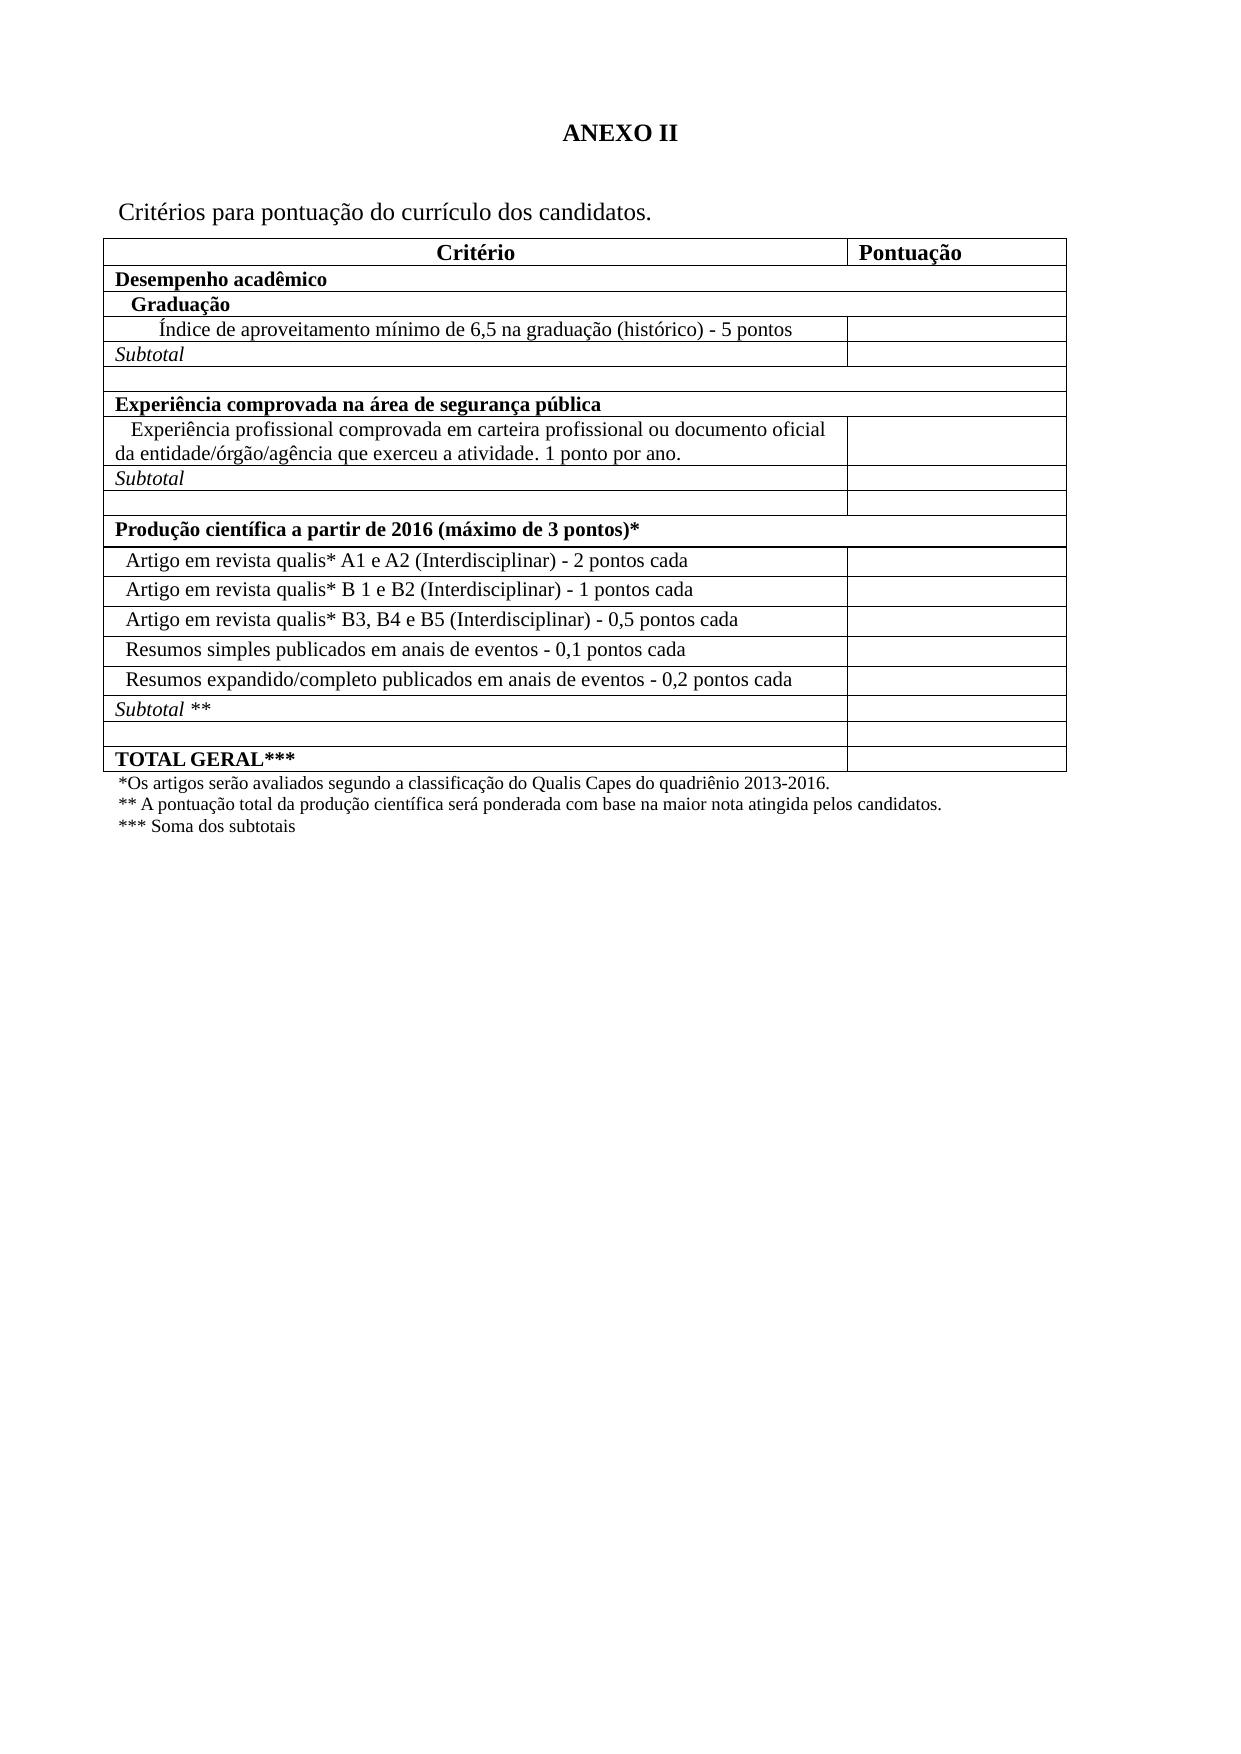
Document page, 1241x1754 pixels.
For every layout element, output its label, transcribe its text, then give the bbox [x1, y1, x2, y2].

table_cell [104, 722, 847, 746]
text Critérios para pontuação do currículo dos candidatos. [118, 197, 1122, 226]
table_cell [848, 317, 1066, 341]
table_cell TOTAL GERAL*** [104, 747, 847, 771]
table_cell [848, 577, 1066, 606]
table_cell [848, 342, 1066, 366]
table_cell [848, 466, 1066, 490]
table_cell [104, 367, 1066, 391]
text ANEXO II [118, 118, 1122, 147]
table_cell Subtotal [104, 466, 847, 490]
table_cell [848, 722, 1066, 746]
table_header Pontuação [848, 239, 1066, 265]
table_cell Graduação [104, 292, 1066, 316]
table_cell [848, 696, 1066, 721]
table_cell [848, 637, 1066, 666]
table_cell [848, 607, 1066, 636]
text *Os artigos serão avaliados segundo a classificação do Qualis Capes do quadriênio 2013-2016. [118, 772, 1122, 793]
table_cell Experiência comprovada na área de segurança pública [104, 392, 1066, 416]
table_cell Experiência profissional comprovada em carteira profissional ou documento oficial da entidade/órgão/agência que exerceu a atividade. 1 ponto por ano. [104, 417, 847, 465]
table_cell Resumos simples publicados em anais de eventos - 0,1 pontos cada [104, 637, 847, 666]
table_cell [848, 491, 1066, 515]
table_cell [848, 667, 1066, 695]
text *** Soma dos subtotais [118, 815, 1122, 836]
table_cell [104, 491, 847, 515]
table_header Critério [104, 239, 847, 265]
table_cell Artigo em revista qualis* B 1 e B2 (Interdisciplinar) - 1 pontos cada [104, 577, 847, 606]
table_cell Índice de aproveitamento mínimo de 6,5 na graduação (histórico) - 5 pontos [104, 317, 847, 341]
text ** A pontuação total da produção científica será ponderada com base na maior nota atingida pelos candidatos. [118, 793, 1122, 815]
table_cell Produção científica a partir de 2016 (máximo de 3 pontos)* [104, 516, 1066, 546]
table_cell [848, 747, 1066, 771]
table_cell Subtotal [104, 342, 847, 366]
table_cell [848, 417, 1066, 465]
table_cell Desempenho acadêmico [104, 266, 1066, 291]
table_cell [848, 548, 1066, 576]
table_cell Resumos expandido/completo publicados em anais de eventos - 0,2 pontos cada [104, 667, 847, 695]
table_cell Subtotal ** [104, 696, 847, 721]
table_cell Artigo em revista qualis* A1 e A2 (Interdisciplinar) - 2 pontos cada [104, 548, 847, 576]
table_cell Artigo em revista qualis* B3, B4 e B5 (Interdisciplinar) - 0,5 pontos cada [104, 607, 847, 636]
